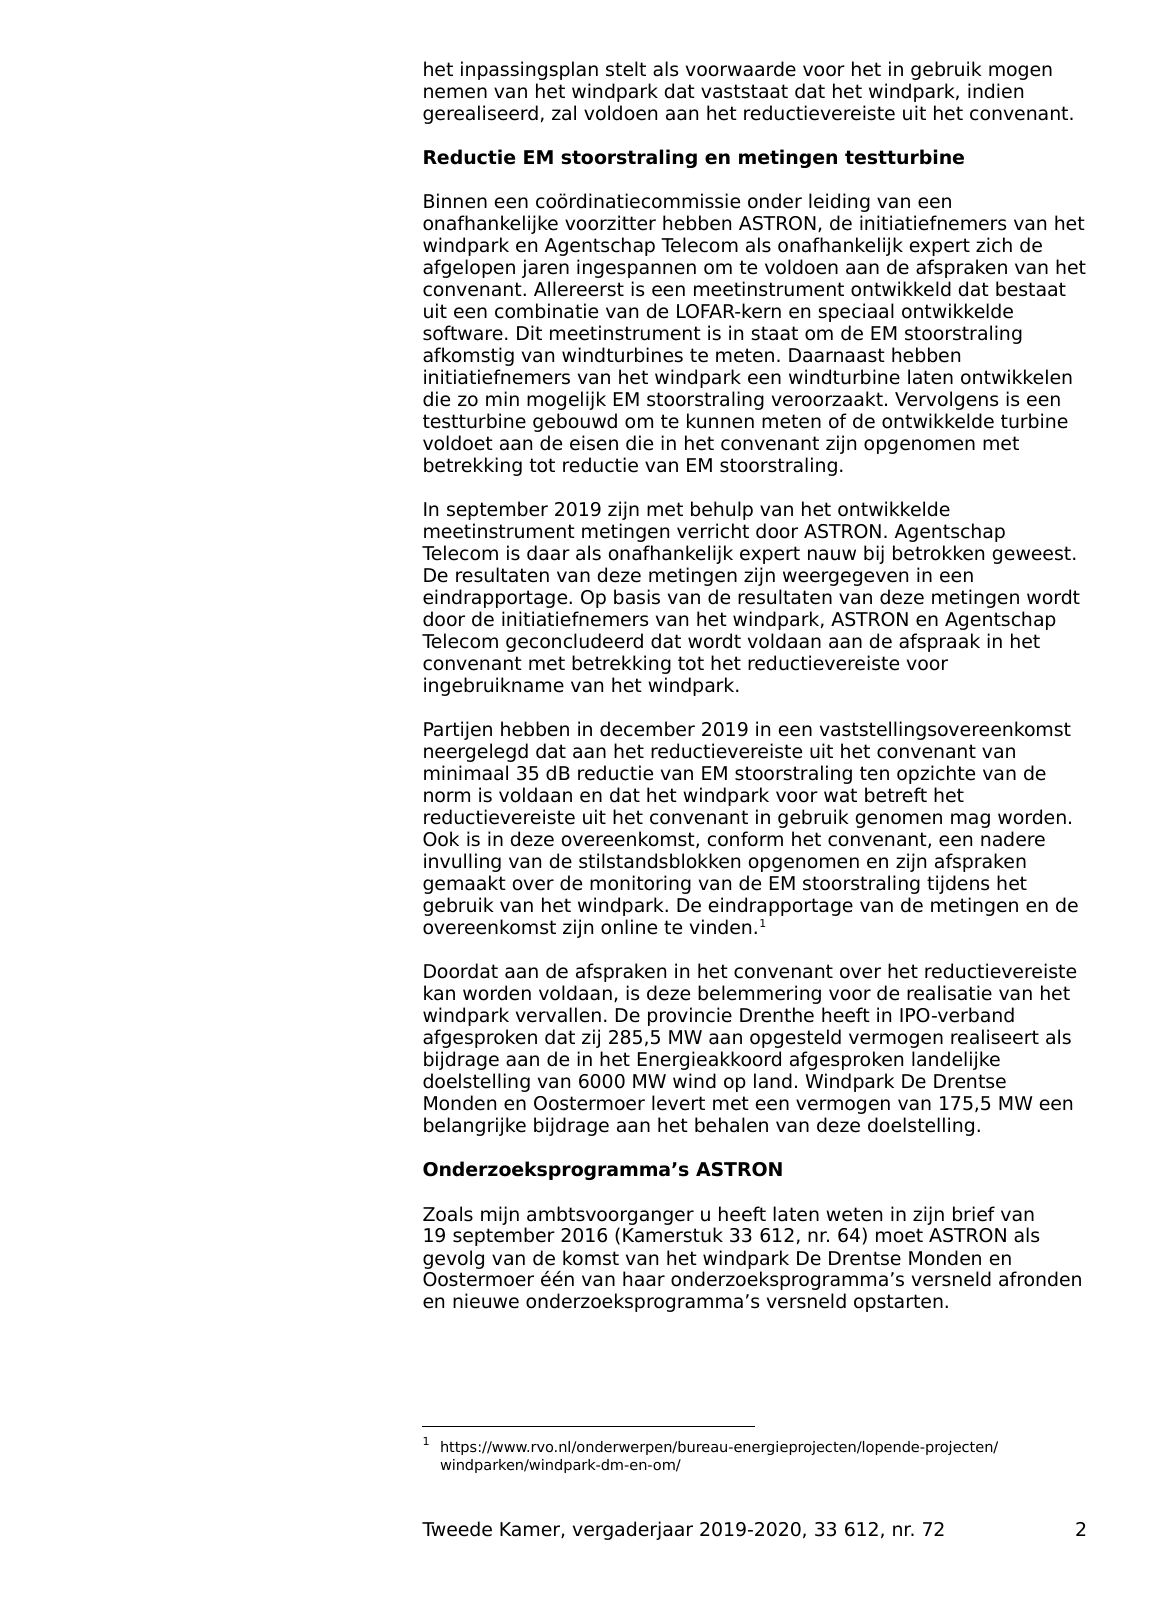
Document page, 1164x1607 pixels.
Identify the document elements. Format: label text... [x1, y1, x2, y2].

subtitle Onderzoeksprogramma’s ASTRON [422, 1159, 1087, 1181]
text Doordat aan de afspraken in het convenant over het reductievereiste kan worden voldaan, is deze belemmering voor de realisatie van het windpark vervallen. De provincie Drenthe heeft in IPO-verband afgesproken dat zij 285,5 MW aan opgesteld vermogen realiseert als bijdrage aan de in het Energieakkoord afgesproken landelijke doelstelling van 6000 MW wind op land. Windpark De Drentse Monden en Oostermoer levert met een vermogen van 175,5 MW een belangrijke bijdrage aan het behalen van deze doelstelling. [422, 961, 1087, 1137]
text Binnen een coördinatiecommissie onder leiding van een onafhankelijke voorzitter hebben ASTRON, de initiatiefnemers van het windpark en Agentschap Telecom als onafhankelijk expert zich de afgelopen jaren ingespannen om te voldoen aan de afspraken van het convenant. Allereerst is een meetinstrument ontwikkeld dat bestaat uit een combinatie van de LOFAR-kern en speciaal ontwikkelde software. Dit meetinstrument is in staat om de EM stoorstraling afkomstig van windturbines te meten. Daarnaast hebben initiatiefnemers van het windpark een windturbine laten ontwikkelen die zo min mogelijk EM stoorstraling veroorzaakt. Vervolgens is een testturbine gebouwd om te kunnen meten of de ontwikkelde turbine voldoet aan de eisen die in het convenant zijn opgenomen met betrekking tot reductie van EM stoorstraling. [422, 191, 1087, 477]
text Partijen hebben in december 2019 in een vaststellingsovereenkomst neergelegd dat aan het reductievereiste uit het convenant van minimaal 35 dB reductie van EM stoorstraling ten opzichte van de norm is voldaan en dat het windpark voor wat betreft het reductievereiste uit het convenant in gebruik genomen mag worden. Ook is in deze overeenkomst, conform het convenant, een nadere invulling van de stilstandsblokken opgenomen en zijn afspraken gemaakt over de monitoring van de EM stoorstraling tijdens het gebruik van het windpark. De eindrapportage van de metingen en de overeenkomst zijn online te vinden. [422, 719, 1087, 939]
text https://www.rvo.nl/onderwerpen/bureau-energieprojecten/lopende-projecten/windparken/windpark-dm-en-om/ [422, 1435, 1087, 1474]
text het inpassingsplan stelt als voorwaarde voor het in gebruik mogen nemen van het windpark dat vaststaat dat het windpark, indien gerealiseerd, zal voldoen aan het reductievereiste uit het convenant. [422, 59, 1087, 125]
subtitle Reductie EM stoorstraling en metingen testturbine [422, 147, 1087, 169]
text Zoals mijn ambtsvoorganger u heeft laten weten in zijn brief van 19 september 2016 (Kamerstuk 33 612, nr. 64) moet ASTRON als gevolg van de komst van het windpark De Drentse Monden en Oostermoer één van haar onderzoeksprogramma’s versneld afronden en nieuwe onderzoeksprogramma’s versneld opstarten. [422, 1203, 1087, 1313]
text In september 2019 zijn met behulp van het ontwikkelde meetinstrument metingen verricht door ASTRON. Agentschap Telecom is daar als onafhankelijk expert nauw bij betrokken geweest. De resultaten van deze metingen zijn weergegeven in een eindrapportage. Op basis van de resultaten van deze metingen wordt door de initiatiefnemers van het windpark, ASTRON en Agentschap Telecom geconcludeerd dat wordt voldaan aan de afspraak in het convenant met betrekking tot het reductievereiste voor ingebruikname van het windpark. [422, 499, 1087, 697]
